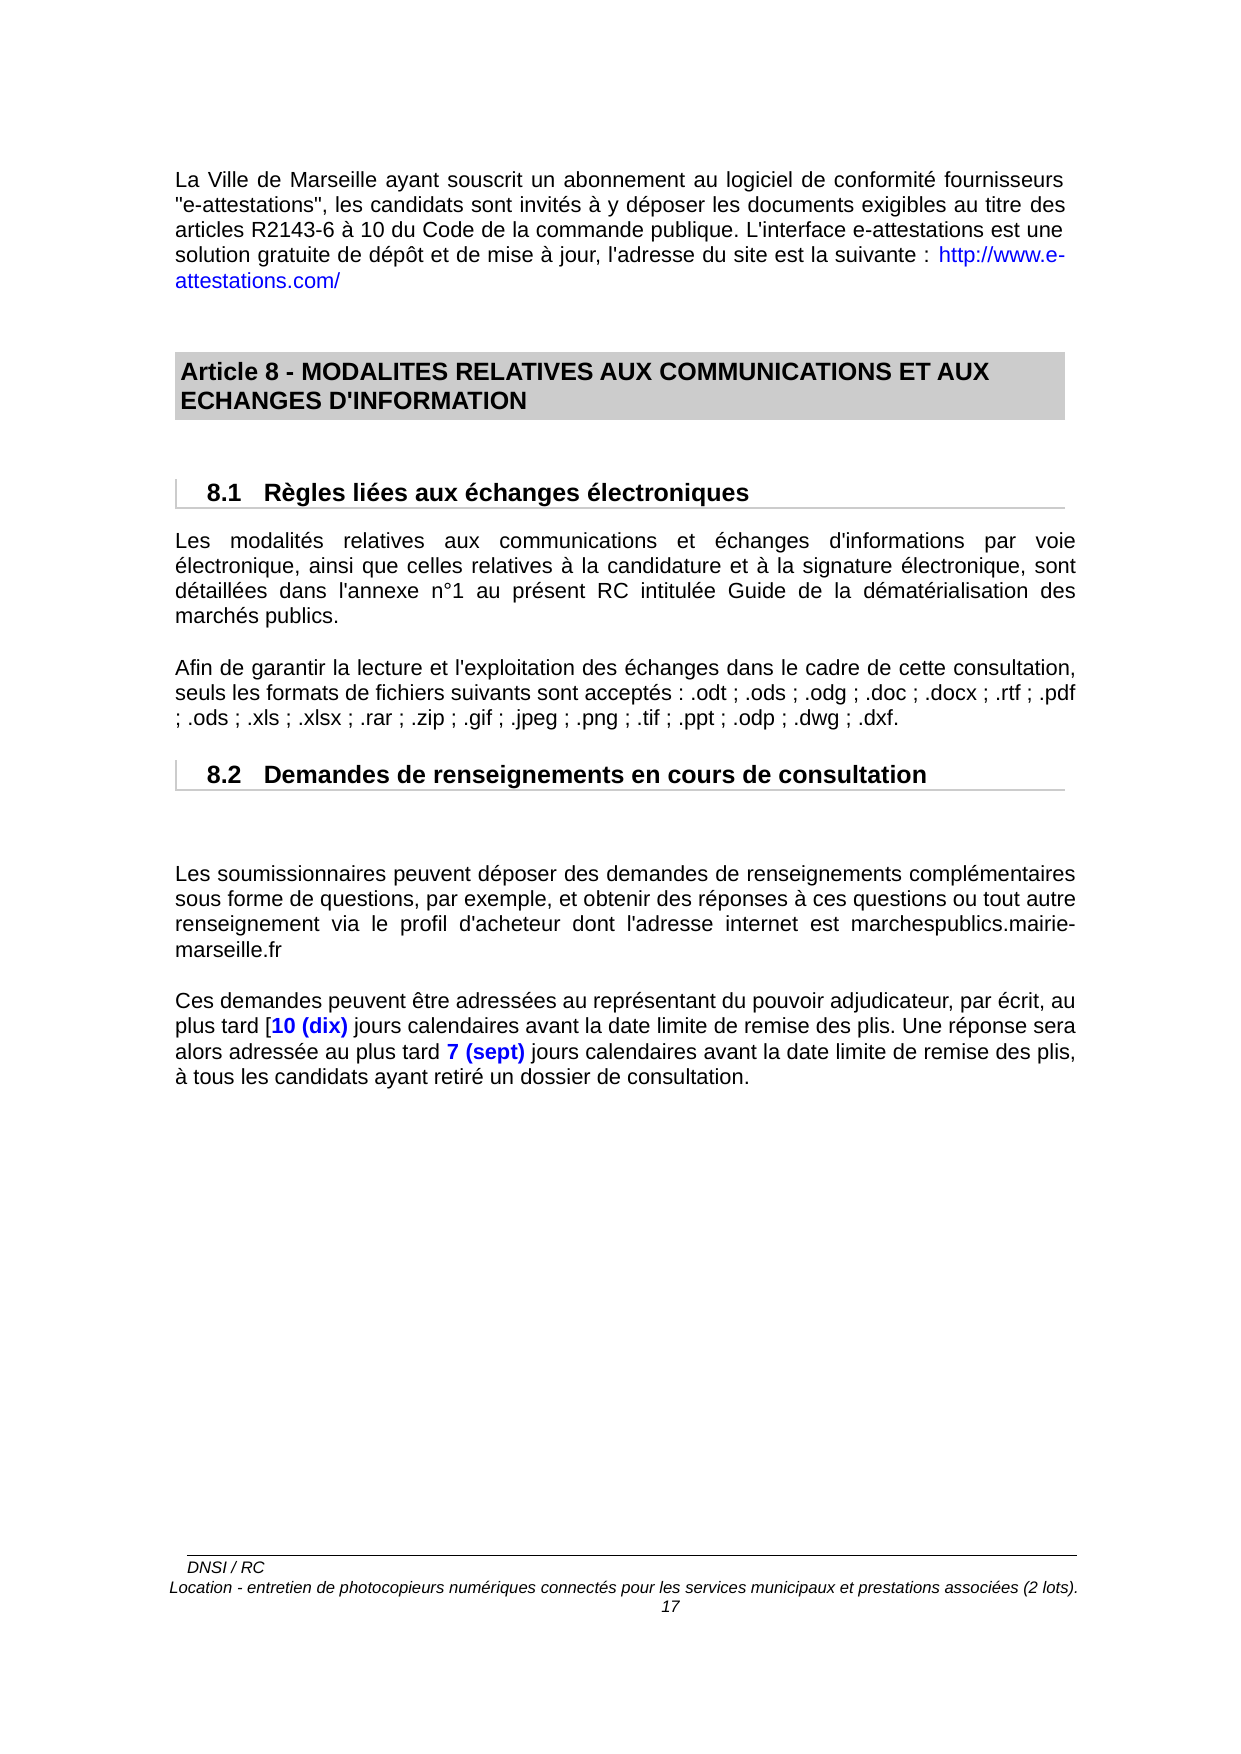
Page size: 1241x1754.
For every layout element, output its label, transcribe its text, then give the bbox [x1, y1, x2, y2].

subtitle MODALITES RELATIVES AUX COMMUNICATIONS ET AUX ECHANGES D'INFORMATION [177, 354, 1063, 417]
text Afin de garantir la lecture et l'exploitation des échanges dans le cadre de cette consultation, seuls les formats de fichiers suivants sont acceptés : .odt ; .ods ; .odg ; .doc ; .docx ; .rtf ; .pdf ; .ods ; .xls ; .xlsx ; .rar ; .zip ; .gif ; .jpeg ; .png ; .tif ; .ppt ; .odp ; .dwg ; .dxf. [175, 655, 1077, 731]
text Les soumissionnaires peuvent déposer des demandes de renseignements complémentaires sous forme de questions, par exemple, et obtenir des réponses à ces questions ou tout autre renseignement via le profil d'acheteur dont l'adresse internet est marchespublics.mairie-marseille.fr [175, 861, 1077, 962]
subtitle Demandes de renseignements en cours de consultation [177, 760, 1065, 789]
text Les modalités relatives aux communications et échanges d'informations par voie électronique, ainsi que celles relatives à la candidature et à la signature électronique, sont détaillées dans l'annexe n°1 au présent RC intitulée Guide de la dématérialisation des marchés publics. [175, 528, 1077, 628]
text Ces demandes peuvent être adressées au représentant du pouvoir adjudicateur, par écrit, au plus tard [10 (dix) jours calendaires avant la date limite de remise des plis. Une réponse sera alors adressée au plus tard 7 (sept) jours calendaires avant la date limite de remise des plis, à tous les candidats ayant retiré un dossier de consultation. [175, 988, 1077, 1089]
subtitle Règles liées aux échanges électroniques [175, 478, 1065, 507]
text La Ville de Marseille ayant souscrit un abonnement au logiciel de conformité fournisseurs "e-attestations", les candidats sont invités à y déposer les documents exigibles au titre des articles R2143-6 à 10 du Code de la commande publique. L'interface e-attestations est une solution gratuite de dépôt et de mise à jour, l'adresse du site est la suivante : http://www.e-attestations.com/ [175, 167, 1065, 293]
